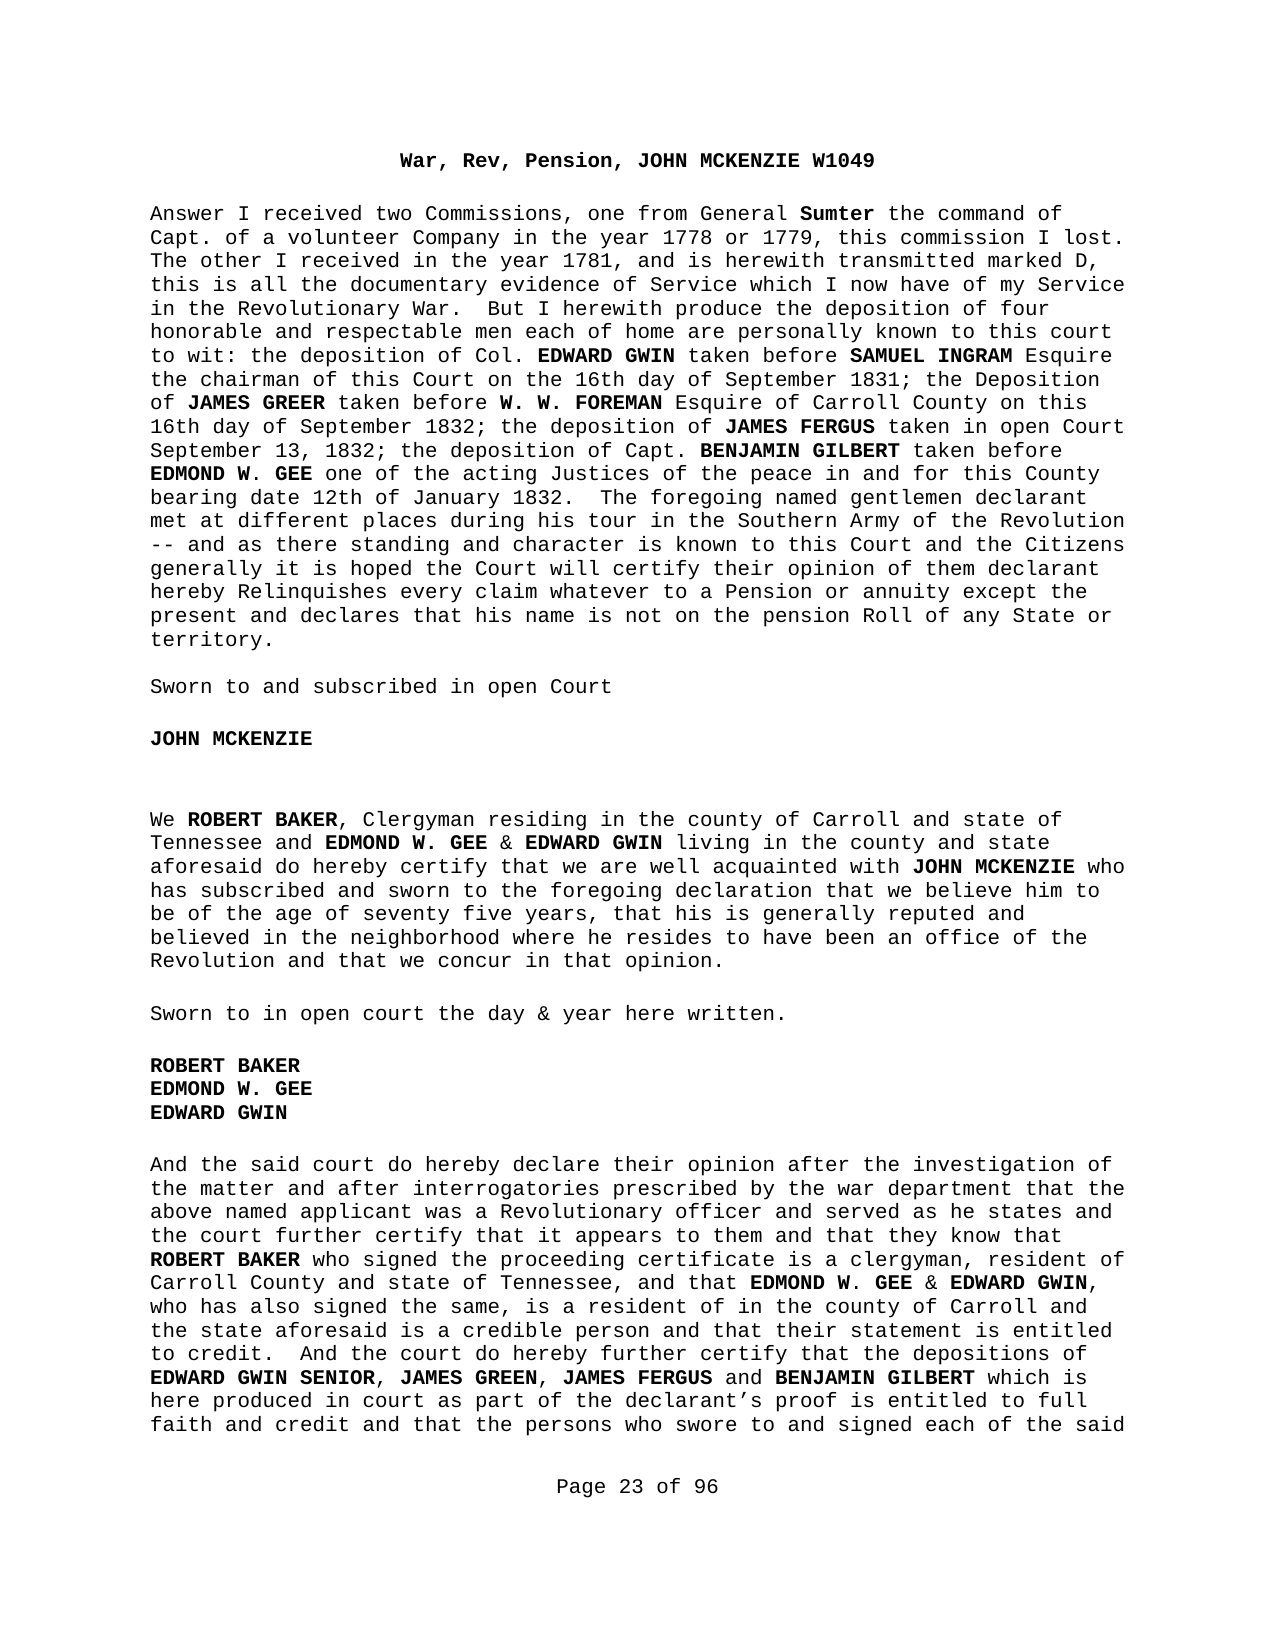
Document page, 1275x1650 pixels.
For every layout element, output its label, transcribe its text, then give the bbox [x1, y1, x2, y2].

text And the said court do hereby declare their opinion after the investigation of the matter and after interrogatories prescribed by the war department that the above named applicant was a Revolutionary officer and served as he states and the court further certify that it appears to them and that they know that Robert Baker who signed the proceeding certificate is a clergyman, resident of Carroll County and state of Tennessee, and that Edmond W. Gee & Edward Gwin, who has also signed the same, is a resident of in the county of Carroll and the state aforesaid is a credible person and that their statement is entitled to credit. And the court do hereby further certify that the depositions of Edward Gwin Senior, James Green, James Fergus and Benjamin Gilbert which is here produced in court as part of the declarant’s proof is entitled to full faith and credit and that the persons who swore to and signed each of the said [150, 1154, 1125, 1438]
text Answer I received two Commissions, one from General Sumter the command of Capt. of a volunteer Company in the year 1778 or 1779, this commission I lost. The other I received in the year 1781, and is herewith transmitted marked D, this is all the documentary Evidence of Service which I now have of my Service in the Revolutionary War. But I herewith produce the deposition of four honorable and respectable men each of home are personally known to this court to wit: the deposition of Col. Edward Gwin taken before Samuel Ingram Esquire the chairman of this Court on the 16th day of September 1831; the Deposition of James Greer taken before W. W. Foreman Esquire of Carroll County on this 16th day of September 1832; the deposition of James Fergus taken in open Court September 13, 1832; the deposition of Capt. Benjamin Gilbert taken before Edmond W. Gee one of the acting Justices of the peace in and for this County bearing date 12th of January 1832. The foregoing named gentlemen declarant met at different places during his tour in the Southern Army of the Revolution -- and as there standing and character is known to this Court and the Citizens generally it is hoped the Court will certify their opinion of them declarant hereby Relinquishes every claim whatever to a Pension or annuity except the present and declares that his name is not on the pension Roll of any State or territory. [150, 203, 1125, 652]
text We Robert Baker, Clergyman residing in the county of Carroll and state of Tennessee and Edmond W. Gee & Edward Gwin living in the county and state aforesaid do hereby certify that we are well acquainted with John McKenzie who has subscribed and sworn to the foregoing declaration that we believe him to be of the age of seventy five years, that his is generally reputed and believed in the neighborhood where he resides to have been an office of the Revolution and that we concur in that opinion. [150, 809, 1125, 974]
text Edward Gwin [150, 1102, 1125, 1126]
text JOHN MCKENZIE [150, 728, 1125, 752]
text Sworn to in open court the day & year here written. [150, 1003, 1125, 1026]
text Edmond W. Gee [150, 1078, 1125, 1102]
text Sworn to and subscribed in open Court [150, 676, 1125, 700]
text Robert Baker [150, 1055, 1125, 1078]
